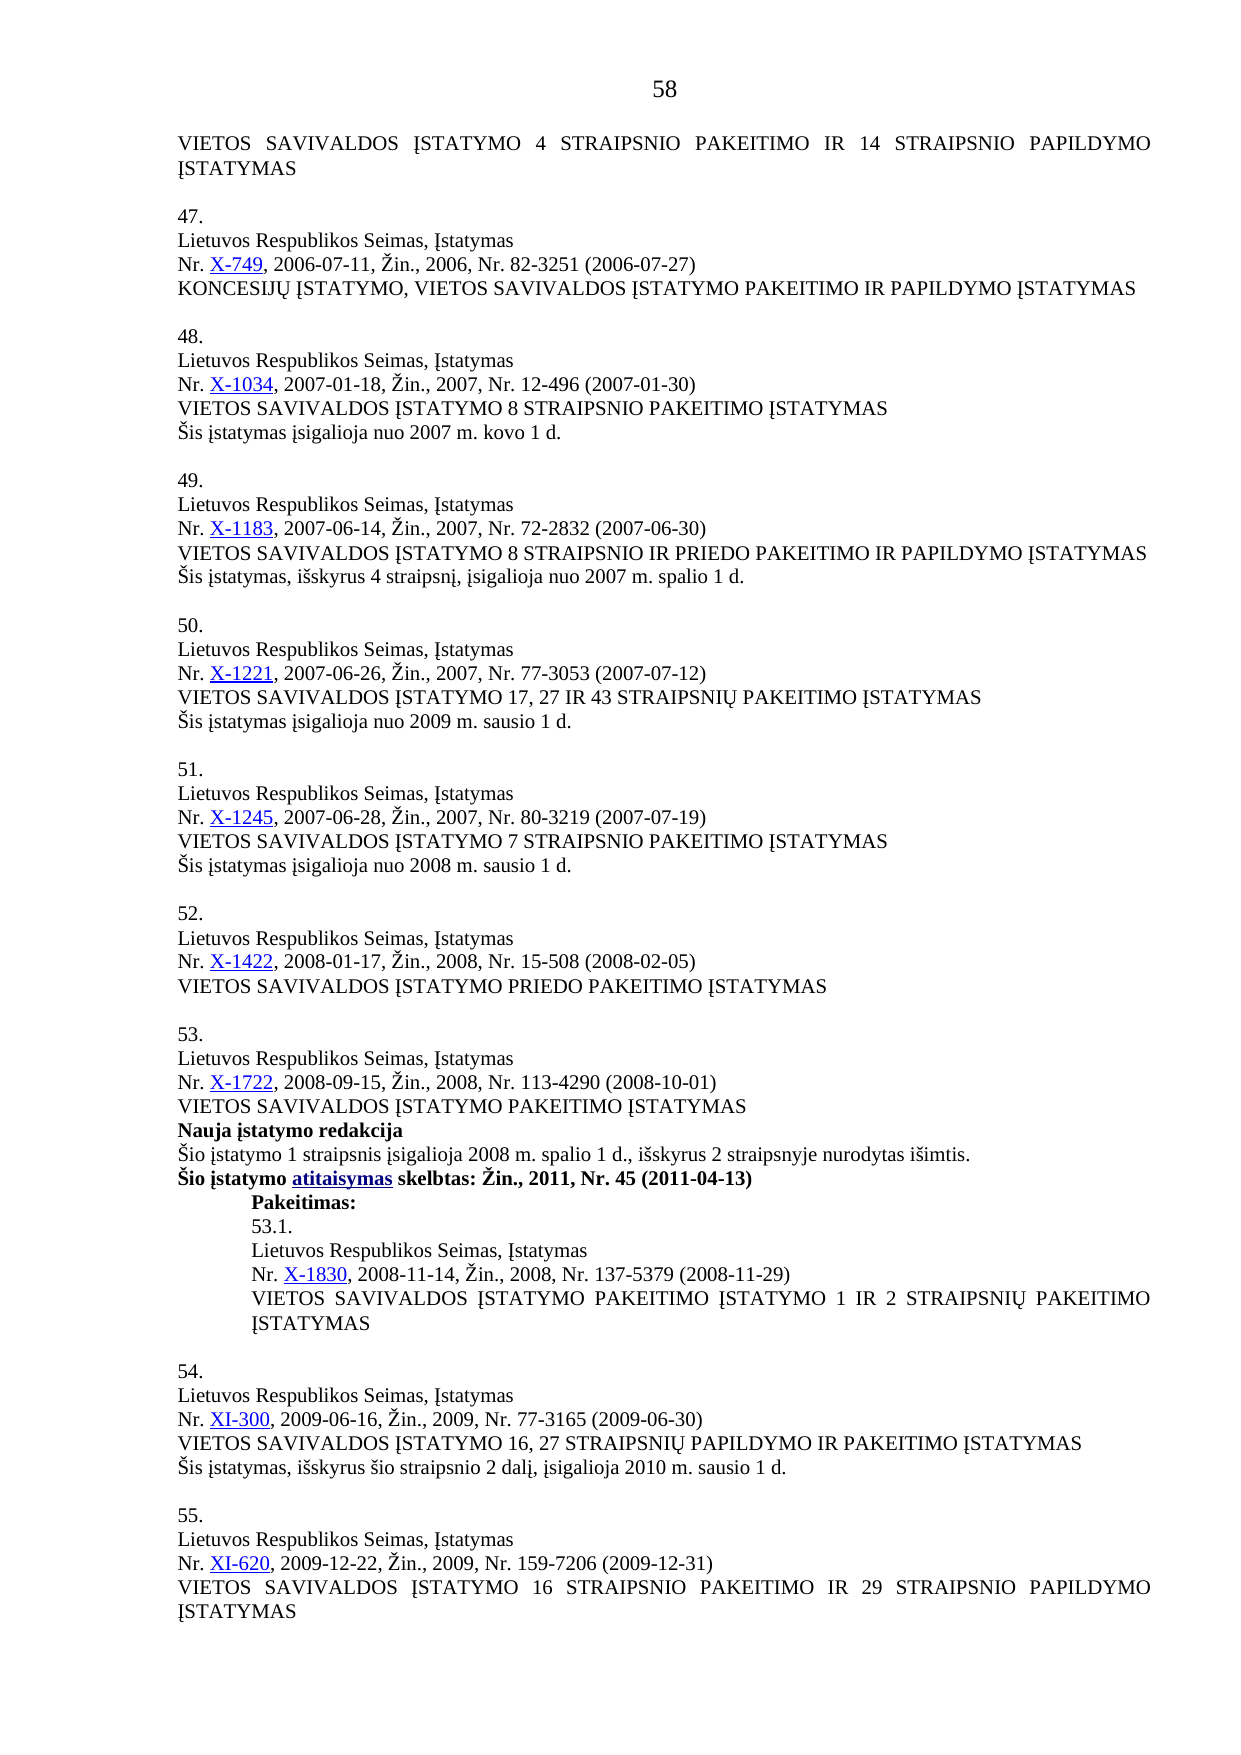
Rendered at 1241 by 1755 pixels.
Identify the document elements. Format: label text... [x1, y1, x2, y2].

text VIETOS SAVIVALDOS ĮSTATYMO 8 STRAIPSNIO IR PRIEDO PAKEITIMO IR PAPILDYMO ĮSTATYMAS [177, 540, 1152, 564]
text 53.1. [177, 1214, 1152, 1238]
text Lietuvos Respublikos Seimas, Įstatymas [177, 492, 1152, 516]
text Nauja įstatymo redakcija [177, 1118, 1152, 1142]
text 49. [177, 468, 1152, 492]
text Nr. XI-300, 2009-06-16, Žin., 2009, Nr. 77-3165 (2009-06-30) [177, 1407, 1152, 1431]
text Šio įstatymo atitaisymas skelbtas: Žin., 2011, Nr. 45 (2011-04-13) [177, 1166, 1152, 1190]
text Lietuvos Respublikos Seimas, Įstatymas [177, 1046, 1152, 1070]
text 48. [177, 324, 1152, 348]
text 52. [177, 901, 1152, 925]
text VIETOS SAVIVALDOS ĮSTATYMO 8 STRAIPSNIO PAKEITIMO ĮSTATYMAS [177, 396, 1152, 420]
text 51. [177, 757, 1152, 781]
text VIETOS SAVIVALDOS ĮSTATYMO PAKEITIMO ĮSTATYMAS [177, 1094, 1152, 1118]
text VIETOS SAVIVALDOS ĮSTATYMO PAKEITIMO ĮSTATYMO 1 IR 2 STRAIPSNIŲ PAKEITIMO ĮSTATYMAS [251, 1286, 1152, 1334]
text 55. [177, 1503, 1152, 1527]
text Nr. X-1183, 2007-06-14, Žin., 2007, Nr. 72-2832 (2007-06-30) [177, 516, 1152, 540]
text KONCESIJŲ ĮSTATYMO, VIETOS SAVIVALDOS ĮSTATYMO PAKEITIMO IR PAPILDYMO ĮSTATYMAS [177, 276, 1152, 300]
text Šis įstatymas, išskyrus 4 straipsnį, įsigalioja nuo 2007 m. spalio 1 d. [177, 564, 1152, 588]
text Nr. X-1034, 2007-01-18, Žin., 2007, Nr. 12-496 (2007-01-30) [177, 372, 1152, 396]
text Lietuvos Respublikos Seimas, Įstatymas [177, 228, 1152, 252]
text Lietuvos Respublikos Seimas, Įstatymas [177, 925, 1152, 949]
text Nr. X-1221, 2007-06-26, Žin., 2007, Nr. 77-3053 (2007-07-12) [177, 661, 1152, 685]
text Pakeitimas: [177, 1190, 1152, 1214]
text Nr. X-749, 2006-07-11, Žin., 2006, Nr. 82-3251 (2006-07-27) [177, 252, 1152, 276]
text VIETOS SAVIVALDOS ĮSTATYMO 16 STRAIPSNIO PAKEITIMO IR 29 STRAIPSNIO PAPILDYMO ĮSTATYMAS [177, 1575, 1152, 1623]
text Nr. X-1422, 2008-01-17, Žin., 2008, Nr. 15-508 (2008-02-05) [177, 949, 1152, 973]
text Nr. X-1245, 2007-06-28, Žin., 2007, Nr. 80-3219 (2007-07-19) [177, 805, 1152, 829]
text Šis įstatymas, išskyrus šio straipsnio 2 dalį, įsigalioja 2010 m. sausio 1 d. [177, 1455, 1152, 1479]
text Lietuvos Respublikos Seimas, Įstatymas [177, 1527, 1152, 1551]
text Lietuvos Respublikos Seimas, Įstatymas [177, 1383, 1152, 1407]
text VIETOS SAVIVALDOS ĮSTATYMO 17, 27 IR 43 STRAIPSNIŲ PAKEITIMO ĮSTATYMAS [177, 685, 1152, 709]
text Nr. XI-620, 2009-12-22, Žin., 2009, Nr. 159-7206 (2009-12-31) [177, 1551, 1152, 1575]
text Nr. X-1722, 2008-09-15, Žin., 2008, Nr. 113-4290 (2008-10-01) [177, 1070, 1152, 1094]
text VIETOS SAVIVALDOS ĮSTATYMO 16, 27 STRAIPSNIŲ PAPILDYMO IR PAKEITIMO ĮSTATYMAS [177, 1431, 1152, 1455]
text Šis įstatymas įsigalioja nuo 2009 m. sausio 1 d. [177, 709, 1152, 733]
text Nr. X-1830, 2008-11-14, Žin., 2008, Nr. 137-5379 (2008-11-29) [177, 1262, 1152, 1286]
text Lietuvos Respublikos Seimas, Įstatymas [177, 1238, 1152, 1262]
text 54. [177, 1358, 1152, 1383]
text Lietuvos Respublikos Seimas, Įstatymas [177, 637, 1152, 661]
text VIETOS SAVIVALDOS ĮSTATYMO PRIEDO PAKEITIMO ĮSTATYMAS [177, 973, 1152, 998]
text VIETOS SAVIVALDOS ĮSTATYMO 7 STRAIPSNIO PAKEITIMO ĮSTATYMAS [177, 829, 1152, 853]
text Šio įstatymo 1 straipsnis įsigalioja 2008 m. spalio 1 d., išskyrus 2 straipsnyje nurodytas išimtis. [177, 1142, 1152, 1166]
text Šis įstatymas įsigalioja nuo 2007 m. kovo 1 d. [177, 420, 1152, 444]
text Lietuvos Respublikos Seimas, Įstatymas [177, 781, 1152, 805]
text 47. [177, 203, 1152, 228]
text 50. [177, 613, 1152, 637]
text 53. [177, 1022, 1152, 1046]
text Lietuvos Respublikos Seimas, Įstatymas [177, 348, 1152, 372]
text Šis įstatymas įsigalioja nuo 2008 m. sausio 1 d. [177, 853, 1152, 877]
text VIETOS SAVIVALDOS ĮSTATYMO 4 STRAIPSNIO PAKEITIMO IR 14 STRAIPSNIO PAPILDYMO ĮSTATYMAS [177, 131, 1152, 179]
